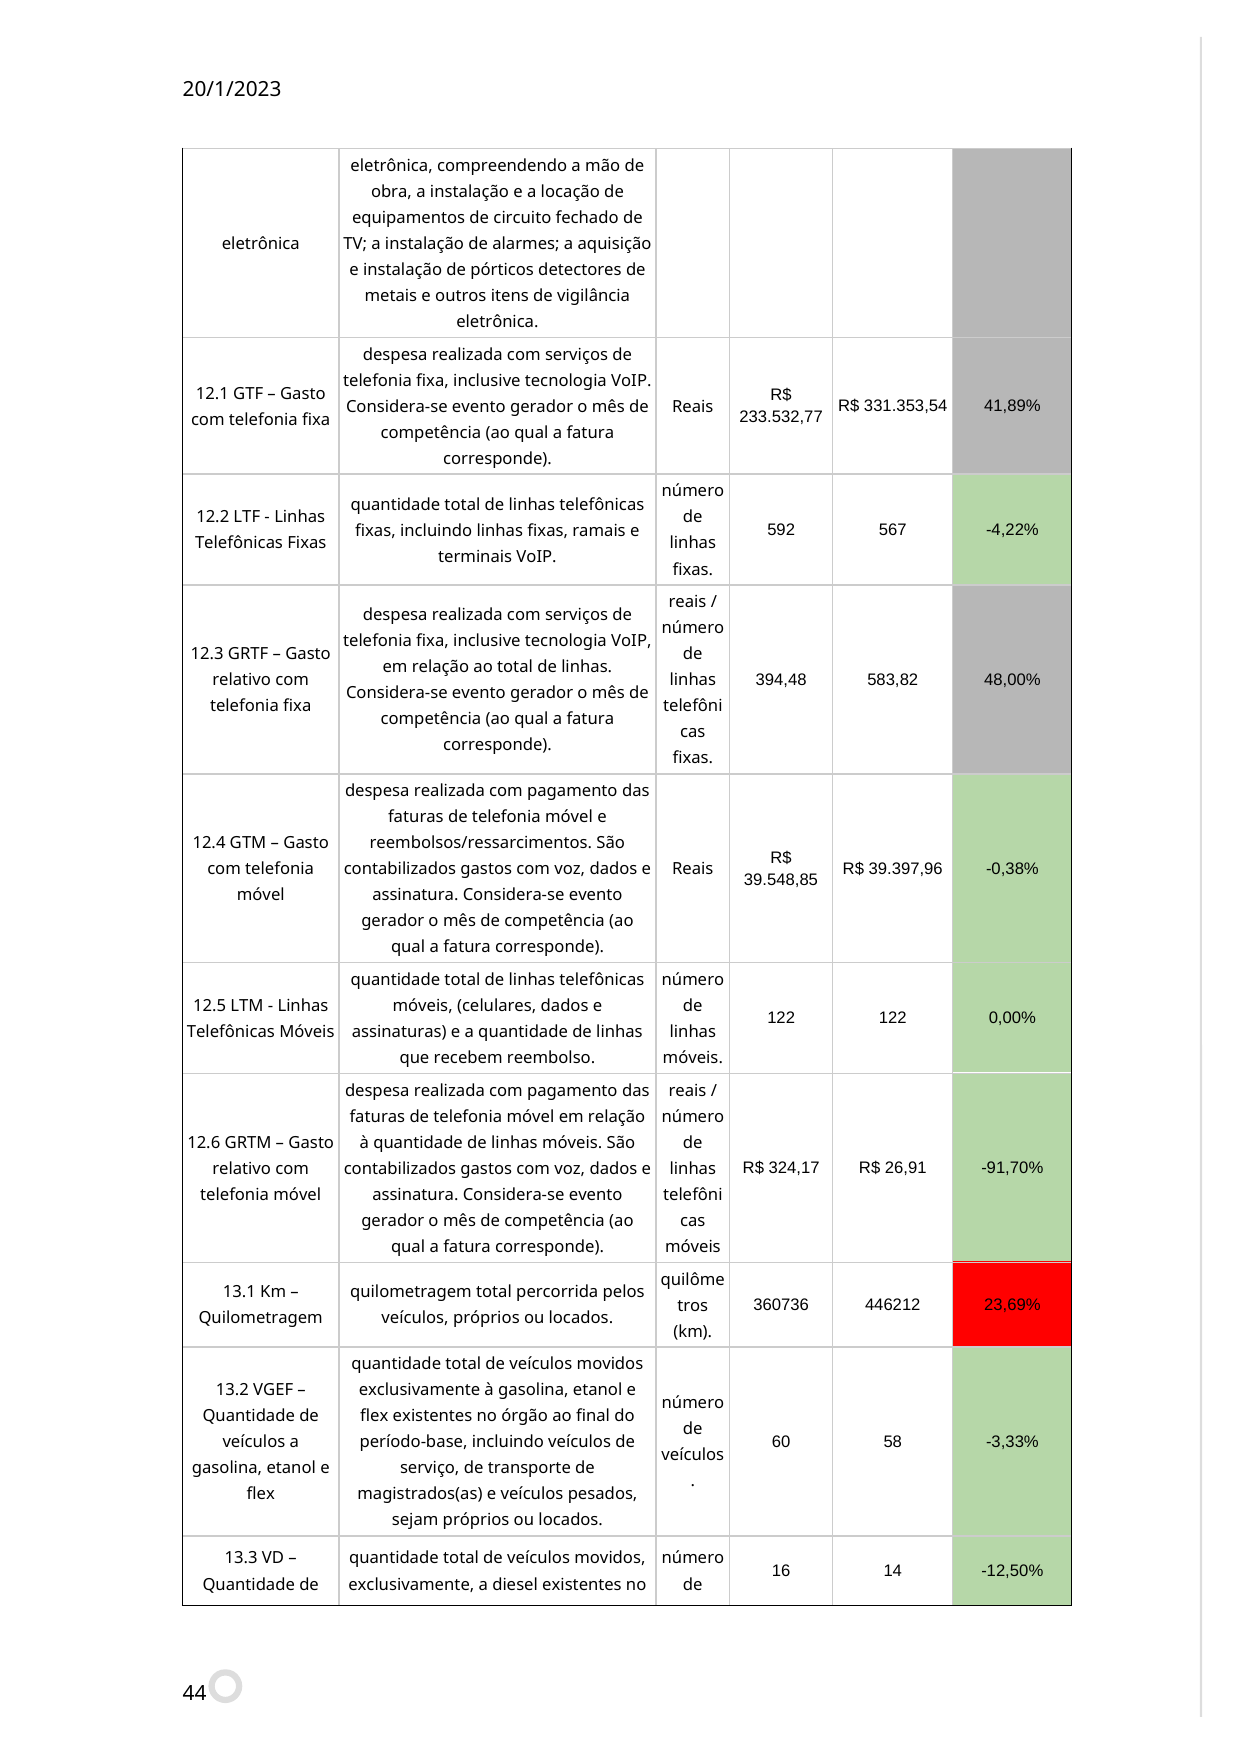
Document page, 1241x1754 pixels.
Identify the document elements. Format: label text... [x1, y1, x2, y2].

table_cell [730, 149, 832, 337]
table_cell número de [657, 1537, 729, 1605]
table_cell quantidade total de linhas telefônicas móveis, (celulares, dados e assinaturas) e a quantidade de linhas que recebem reembolso. [340, 963, 655, 1072]
table_cell número de linhas móveis. [657, 963, 729, 1072]
table_cell 12.2 LTF - Linhas Telefônicas Fixas [183, 475, 338, 584]
table_cell Reais [657, 338, 729, 473]
table_cell R$ 233.532,77 [730, 338, 832, 473]
table_cell quantidade total de veículos movidos exclusivamente à gasolina, etanol e flex existentes no órgão ao final do período-base, incluindo veículos de serviço, de transporte de magistrados(as) e veículos pesados, sejam próprios ou locados. [340, 1348, 655, 1535]
table_cell 13.3 VD – Quantidade de [183, 1537, 338, 1605]
table_cell 122 [833, 963, 952, 1072]
table_cell quantidade total de linhas telefônicas fixas, incluindo linhas fixas, ramais e terminais VoIP. [340, 475, 655, 584]
table_cell 23,69% [953, 1263, 1071, 1346]
table_cell despesa realizada com pagamento das faturas de telefonia móvel e reembolsos/ressarcimentos. São contabilizados gastos com voz, dados e assinatura. Considera-se evento gerador o mês de competência (ao qual a fatura corresponde). [340, 775, 655, 962]
table_cell 360736 [730, 1263, 832, 1346]
table_cell 0,00% [953, 963, 1071, 1072]
table_cell 446212 [833, 1263, 952, 1346]
table_cell [657, 149, 729, 337]
table_cell despesa realizada com serviços de telefonia fixa, inclusive tecnologia VoIP, em relação ao total de linhas. Considera-se evento gerador o mês de competência (ao qual a fatura corresponde). [340, 586, 655, 773]
table_cell 60 [730, 1348, 832, 1535]
table_cell 567 [833, 475, 952, 584]
table_cell 48,00% [953, 586, 1071, 773]
table_cell número de linhas fixas. [657, 475, 729, 584]
table_cell 14 [833, 1537, 952, 1605]
table_cell quantidade total de veículos movidos, exclusivamente, a diesel existentes no [340, 1537, 655, 1605]
table_cell R$ 39.548,85 [730, 775, 832, 962]
table_cell reais / número de linhas telefônicas fixas. [657, 586, 729, 773]
table_cell quilômetros (km). [657, 1263, 729, 1346]
table_cell 41,89% [953, 338, 1071, 473]
table_cell R$ 39.397,96 [833, 775, 952, 962]
table_cell eletrônica, compreendendo a mão de obra, a instalação e a locação de equipamentos de circuito fechado de TV; a instalação de alarmes; a aquisição e instalação de pórticos detectores de metais e outros itens de vigilância eletrônica. [340, 149, 655, 337]
table_cell R$ 331.353,54 [833, 338, 952, 473]
table_cell 592 [730, 475, 832, 584]
table_cell 12.4 GTM – Gasto com telefonia móvel [183, 775, 338, 962]
table_cell -12,50% [953, 1537, 1071, 1605]
table_cell [953, 149, 1071, 337]
table_cell Reais [657, 775, 729, 962]
table_cell 13.1 Km – Quilometragem [183, 1263, 338, 1346]
table_cell quilometragem total percorrida pelos veículos, próprios ou locados. [340, 1263, 655, 1346]
table_cell 13.2 VGEF – Quantidade de veículos a gasolina, etanol e flex [183, 1348, 338, 1535]
table_cell despesa realizada com pagamento das faturas de telefonia móvel em relação à quantidade de linhas móveis. São contabilizados gastos com voz, dados e assinatura. Considera-se evento gerador o mês de competência (ao qual a fatura corresponde). [340, 1074, 655, 1261]
table_cell R$ 324,17 [730, 1074, 832, 1261]
table_cell eletrônica [183, 149, 338, 337]
table_cell 12.6 GRTM – Gasto relativo com telefonia móvel [183, 1074, 338, 1261]
table_cell reais / número de linhas telefônicas móveis [657, 1074, 729, 1261]
table_cell despesa realizada com serviços de telefonia fixa, inclusive tecnologia VoIP. Considera-se evento gerador o mês de competência (ao qual a fatura corresponde). [340, 338, 655, 473]
table_cell [833, 149, 952, 337]
table_cell 12.3 GRTF – Gasto relativo com telefonia fixa [183, 586, 338, 773]
table_cell -0,38% [953, 775, 1071, 962]
table_cell 12.1 GTF – Gasto com telefonia fixa [183, 338, 338, 473]
table_cell -3,33% [953, 1348, 1071, 1535]
table_cell -91,70% [953, 1074, 1071, 1261]
table_cell 583,82 [833, 586, 952, 773]
table_cell número de veículos. [657, 1348, 729, 1535]
table_cell -4,22% [953, 475, 1071, 584]
table_cell 58 [833, 1348, 952, 1535]
table_cell R$ 26,91 [833, 1074, 952, 1261]
table_cell 16 [730, 1537, 832, 1605]
table_cell 122 [730, 963, 832, 1072]
table_cell 394,48 [730, 586, 832, 773]
table_cell 12.5 LTM - Linhas Telefônicas Móveis [183, 963, 338, 1072]
